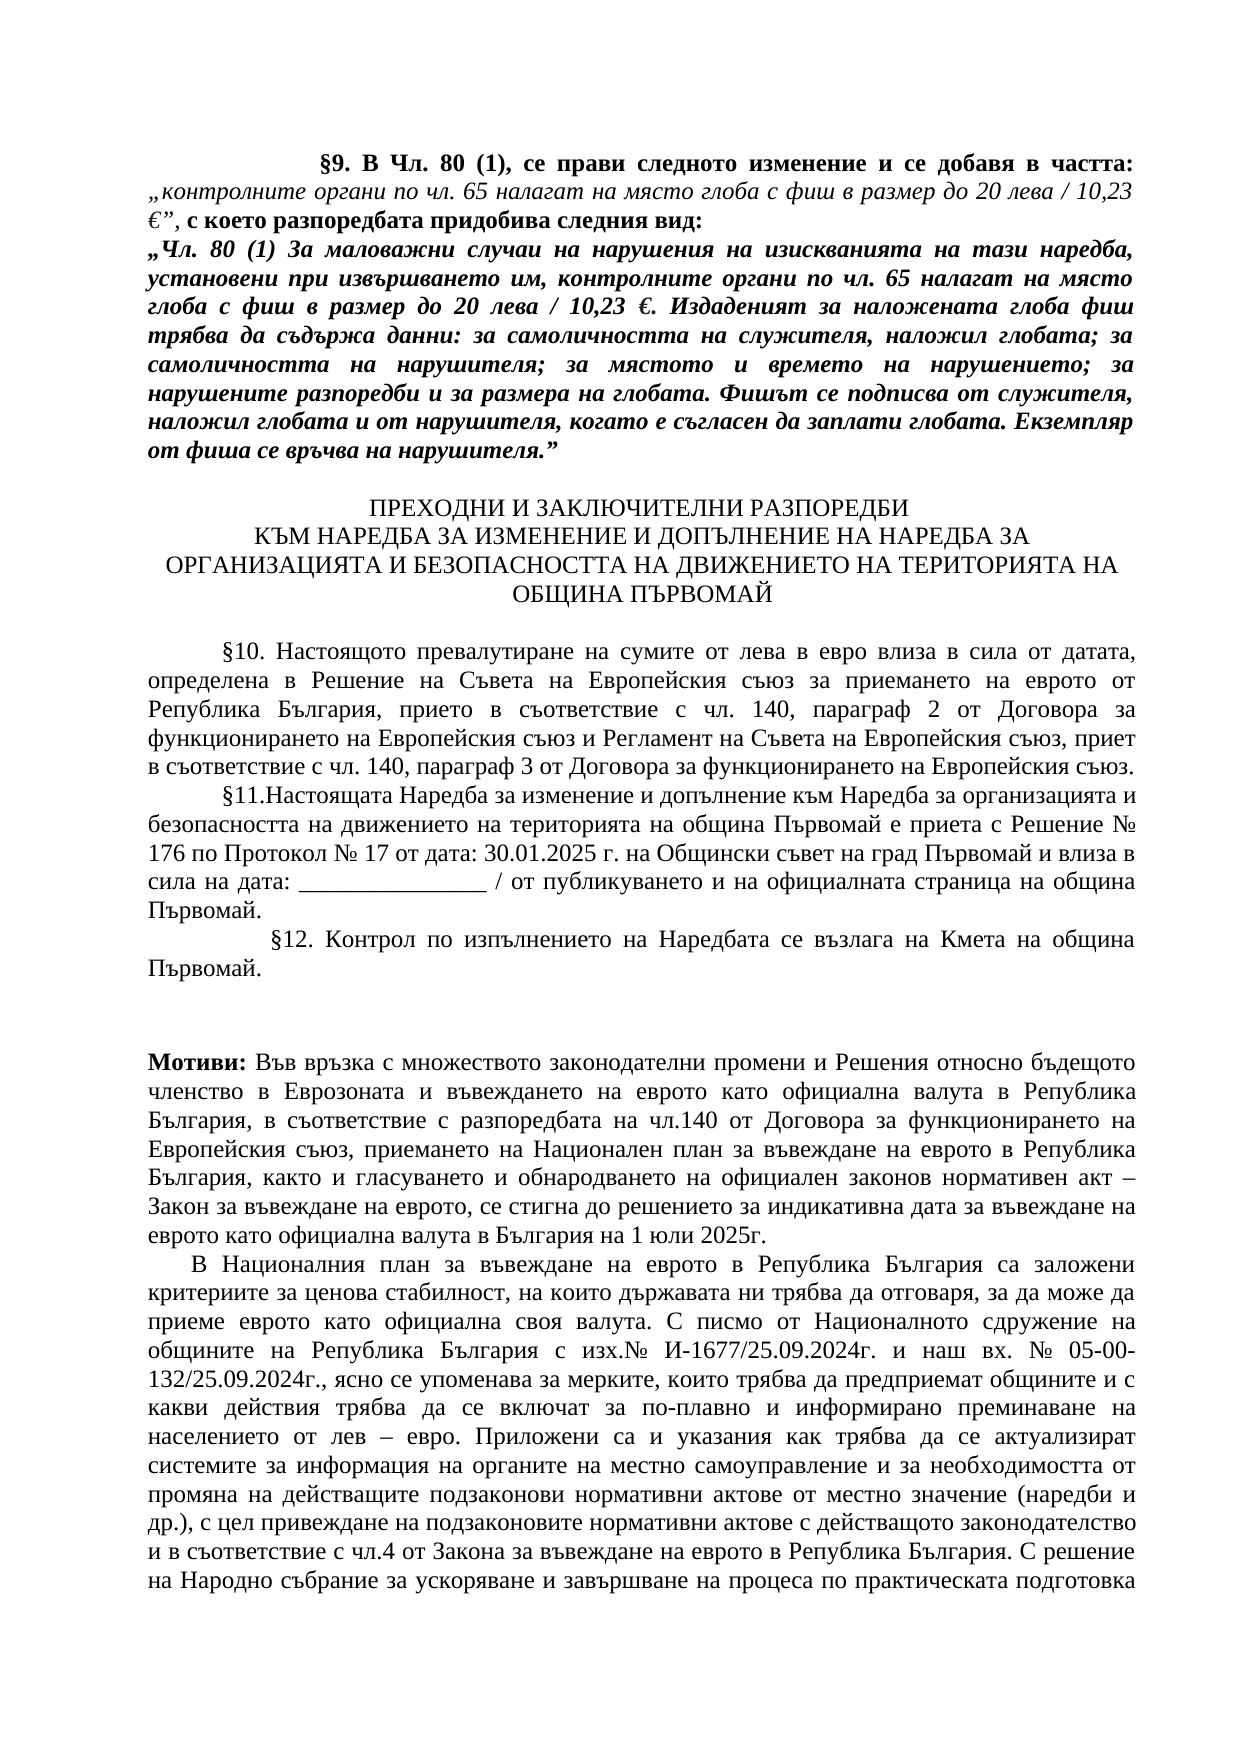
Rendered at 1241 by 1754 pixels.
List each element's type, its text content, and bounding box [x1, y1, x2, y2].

text §9. В Чл. 80 (1), се прави следното изменение и се добавя в частта: „контролните органи по чл. 65 налагат на място глоба с фиш в размер до 20 лева / 10,23 €”, с което разпоредбата придобива следния вид: [148, 148, 1137, 234]
text КЪМ НАРЕДБА ЗА ИЗМЕНЕНИЕ И ДОПЪЛНЕНИЕ НА НАРЕДБА ЗА ОРГАНИЗАЦИЯТА И БЕЗОПАСНОСТТА НА ДВИЖЕНИЕТО НА ТЕРИТОРИЯТА НА ОБЩИНА ПЪРВОМАЙ [148, 521, 1137, 608]
text §11.Настоящата Наредба за изменение и допълнение към Наредба за организацията и безопасността на движението на територията на община Първомай е приета с Решение № 176 по Протокол № 17 от дата: 30.01.2025 г. на Общински съвет на град Първомай и влиза в сила на дата: _______________ / от публикуването и на официалната страница на община Първомай. [148, 780, 1137, 924]
text В Националния план за въвеждане на еврото в Република България са заложени критериите за ценова стабилност, на които държавата ни трябва да отговаря, за да може да приеме еврото като официална своя валута. С писмо от Националното сдружение на общините на Република България с изх.№ И-1677/25.09.2024г. и наш вх. № 05-00-132/25.09.2024г., ясно се упоменава за мерките, които трябва да предприемат общините и с какви действия трябва да се включат за по-плавно и информирано преминаване на населението от лев – евро. Приложени са и указания как трябва да се актуализират системите за информация на органите на местно самоуправление и за необходимостта от промяна на действащите подзаконови нормативни актове от местно значение (наредби и др.), с цел привеждане на подзаконовите нормативни актове с действащото законодателство и в съответствие с чл.4 от Закона за въвеждане на еврото в Република България. С решение на Народно събрание за ускоряване и завършване на процеса по практическата подготовка [148, 1249, 1137, 1594]
text §10. Настоящото превалутиране на сумите от лева в евро влиза в сила от датата, определена в Решение на Съвета на Европейския съюз за приемането на еврото от Република България, прието в съответствие с чл. 140, параграф 2 от Договора за функционирането на Европейския съюз и Регламент на Съвета на Европейския съюз, приет в съответствие с чл. 140, параграф 3 от Договора за функционирането на Европейския съюз. [148, 636, 1137, 780]
text „Чл. 80 (1) За маловажни случаи на нарушения на изискванията на тази наредба, установени при извършването им, контролните органи по чл. 65 налагат на място глоба с фиш в размер до 20 лева / 10,23 €. Издаденият за наложената глоба фиш трябва да съдържа данни: за самоличността на служителя, наложил глобата; за самоличността на нарушителя; за мястото и времето на нарушението; за нарушените разпоредби и за размера на глобата. Фишът се подписва от служителя, наложил глобата и от нарушителя, когато е съгласен да заплати глобата. Екземпляр от фиша се връчва на нарушителя.” [148, 234, 1137, 464]
text §12. Контрол по изпълнението на Наредбата се възлага на Кмета на община Първомай. [148, 924, 1137, 981]
text Мотиви: Във връзка с множеството законодателни промени и Решения относно бъдещото членство в Еврозоната и въвеждането на еврото като официална валута в Република България, в съответствие с разпоредбата на чл.140 от Договора за функционирането на Европейския съюз, приемането на Национален план за въвеждане на еврото в Република България, както и гласуването и обнародването на официален законов нормативен акт – Закон за въвеждане на еврото, се стигна до решението за индикативна дата за въвеждане на еврото като официална валута в България на 1 юли 2025г. [148, 1047, 1137, 1249]
text ПРЕХОДНИ И ЗАКЛЮЧИТЕЛНИ РАЗПОРЕДБИ [148, 493, 1137, 521]
